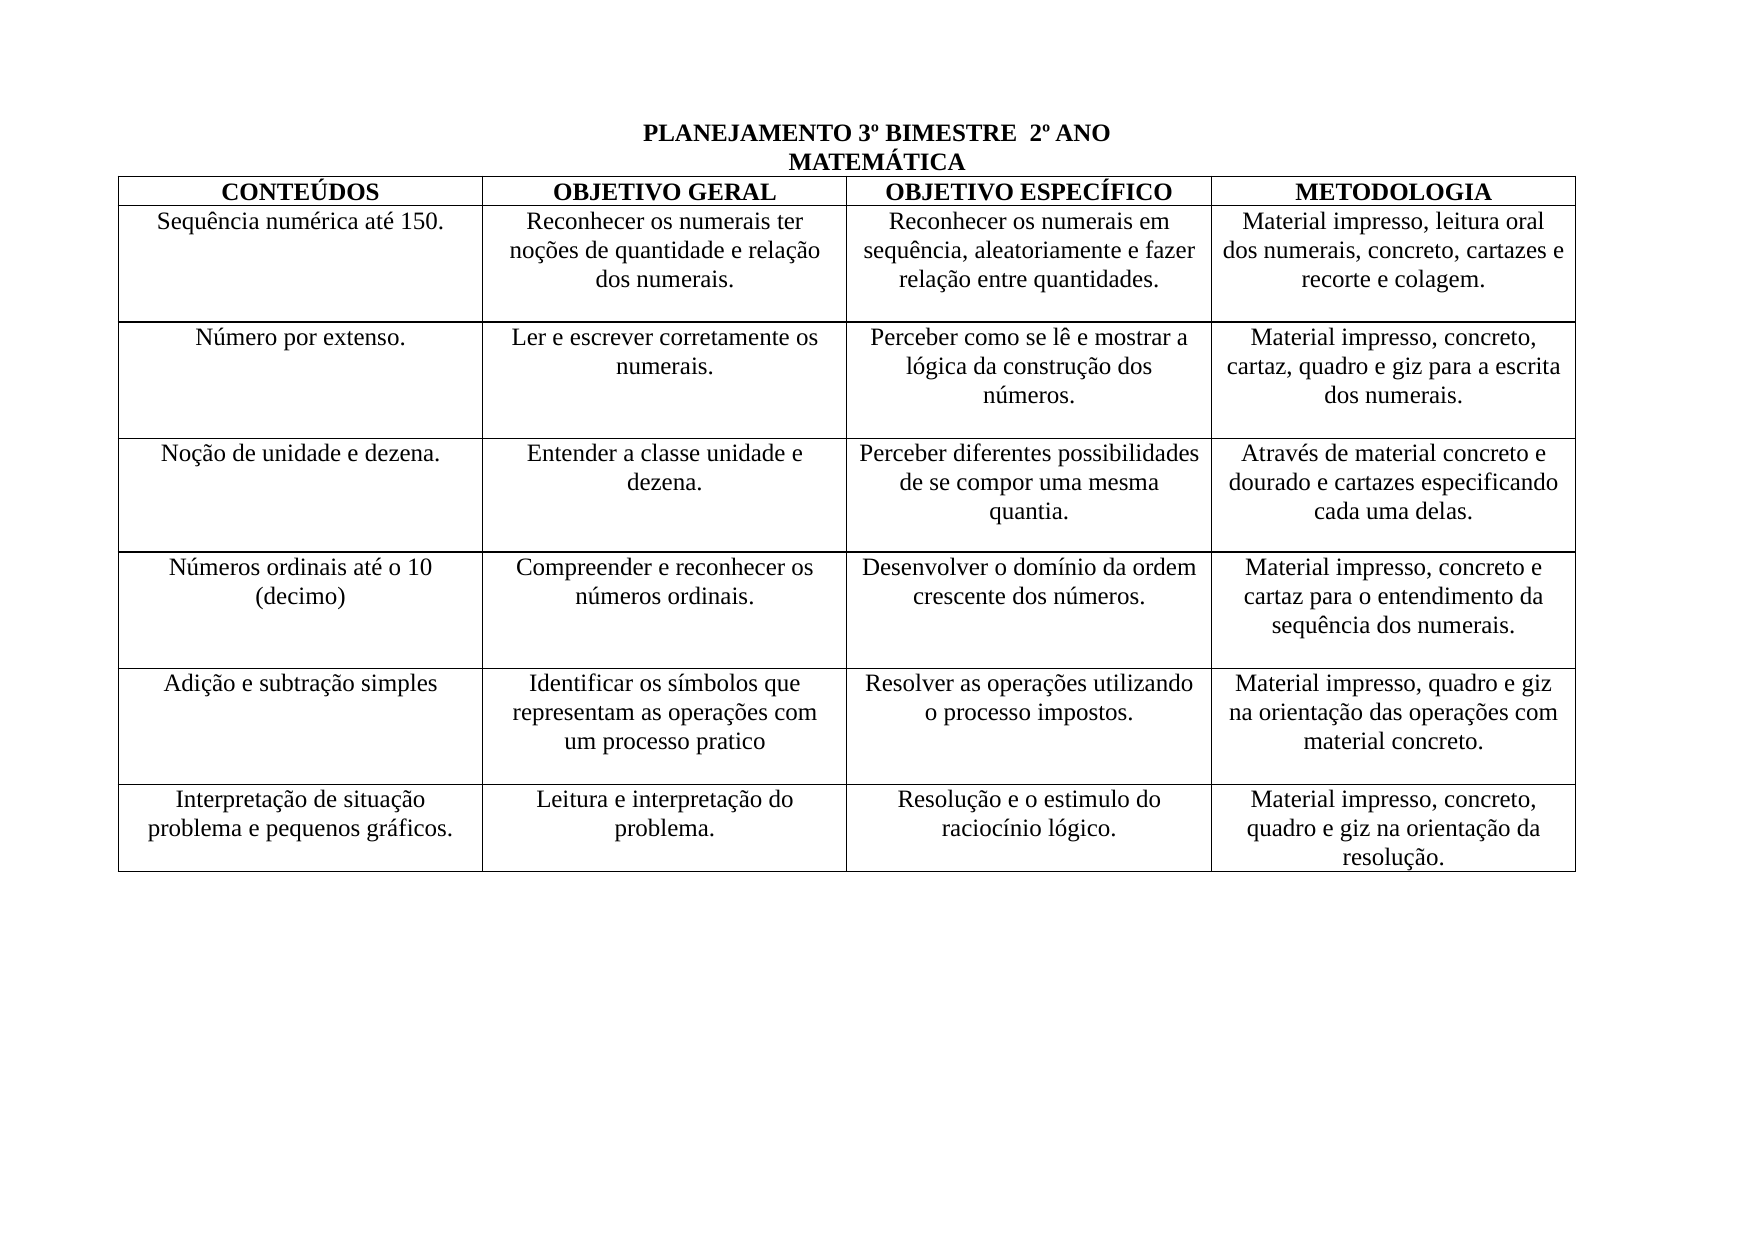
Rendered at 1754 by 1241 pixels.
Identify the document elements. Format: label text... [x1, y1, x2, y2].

table_cell Identificar os símbolos que representam as operações com um processo pratico [483, 669, 846, 783]
table_cell Resolver as operações utilizando o processo impostos. [847, 669, 1211, 783]
table_header OBJETIVO ESPECÍFICO [847, 177, 1211, 205]
table_cell Material impresso, concreto e cartaz para o entendimento da sequência dos numerais. [1212, 553, 1575, 667]
table_cell Compreender e reconhecer os números ordinais. [483, 553, 846, 667]
table_header CONTEÚDOS [119, 177, 482, 205]
table_header METODOLOGIA [1212, 177, 1575, 205]
table_cell Perceber como se lê e mostrar a lógica da construção dos números. [847, 323, 1211, 437]
table_cell Perceber diferentes possibilidades de se compor uma mesma quantia. [847, 439, 1211, 551]
table_cell Material impresso, concreto, quadro e giz na orientação da resolução. [1212, 785, 1575, 871]
table_cell Sequência numérica até 150. [119, 206, 482, 321]
table_cell Através de material concreto e dourado e cartazes especificando cada uma delas. [1212, 439, 1575, 551]
table_cell Noção de unidade e dezena. [119, 439, 482, 551]
table_cell Entender a classe unidade e dezena. [483, 439, 846, 551]
text MATEMÁTICA [118, 147, 1636, 176]
table_cell Reconhecer os numerais ter noções de quantidade e relação dos numerais. [483, 206, 846, 321]
table_cell Material impresso, quadro e giz na orientação das operações com material concreto. [1212, 669, 1575, 783]
table_header OBJETIVO GERAL [483, 177, 846, 205]
table_cell Resolução e o estimulo do raciocínio lógico. [847, 785, 1211, 871]
table_cell Ler e escrever corretamente os numerais. [483, 323, 846, 437]
table_cell Números ordinais até o 10 (decimo) [119, 553, 482, 667]
table_cell Reconhecer os numerais em sequência, aleatoriamente e fazer relação entre quantidades. [847, 206, 1211, 321]
table_cell Desenvolver o domínio da ordem crescente dos números. [847, 553, 1211, 667]
table_cell Adição e subtração simples [119, 669, 482, 783]
text PLANEJAMENTO 3º BIMESTRE 2º ANO [118, 118, 1636, 147]
table_cell Material impresso, concreto, cartaz, quadro e giz para a escrita dos numerais. [1212, 323, 1575, 437]
table_cell Número por extenso. [119, 323, 482, 437]
table_cell Material impresso, leitura oral dos numerais, concreto, cartazes e recorte e colagem. [1212, 206, 1575, 321]
table_cell Interpretação de situação problema e pequenos gráficos. [119, 785, 482, 871]
table_cell Leitura e interpretação do problema. [483, 785, 846, 871]
